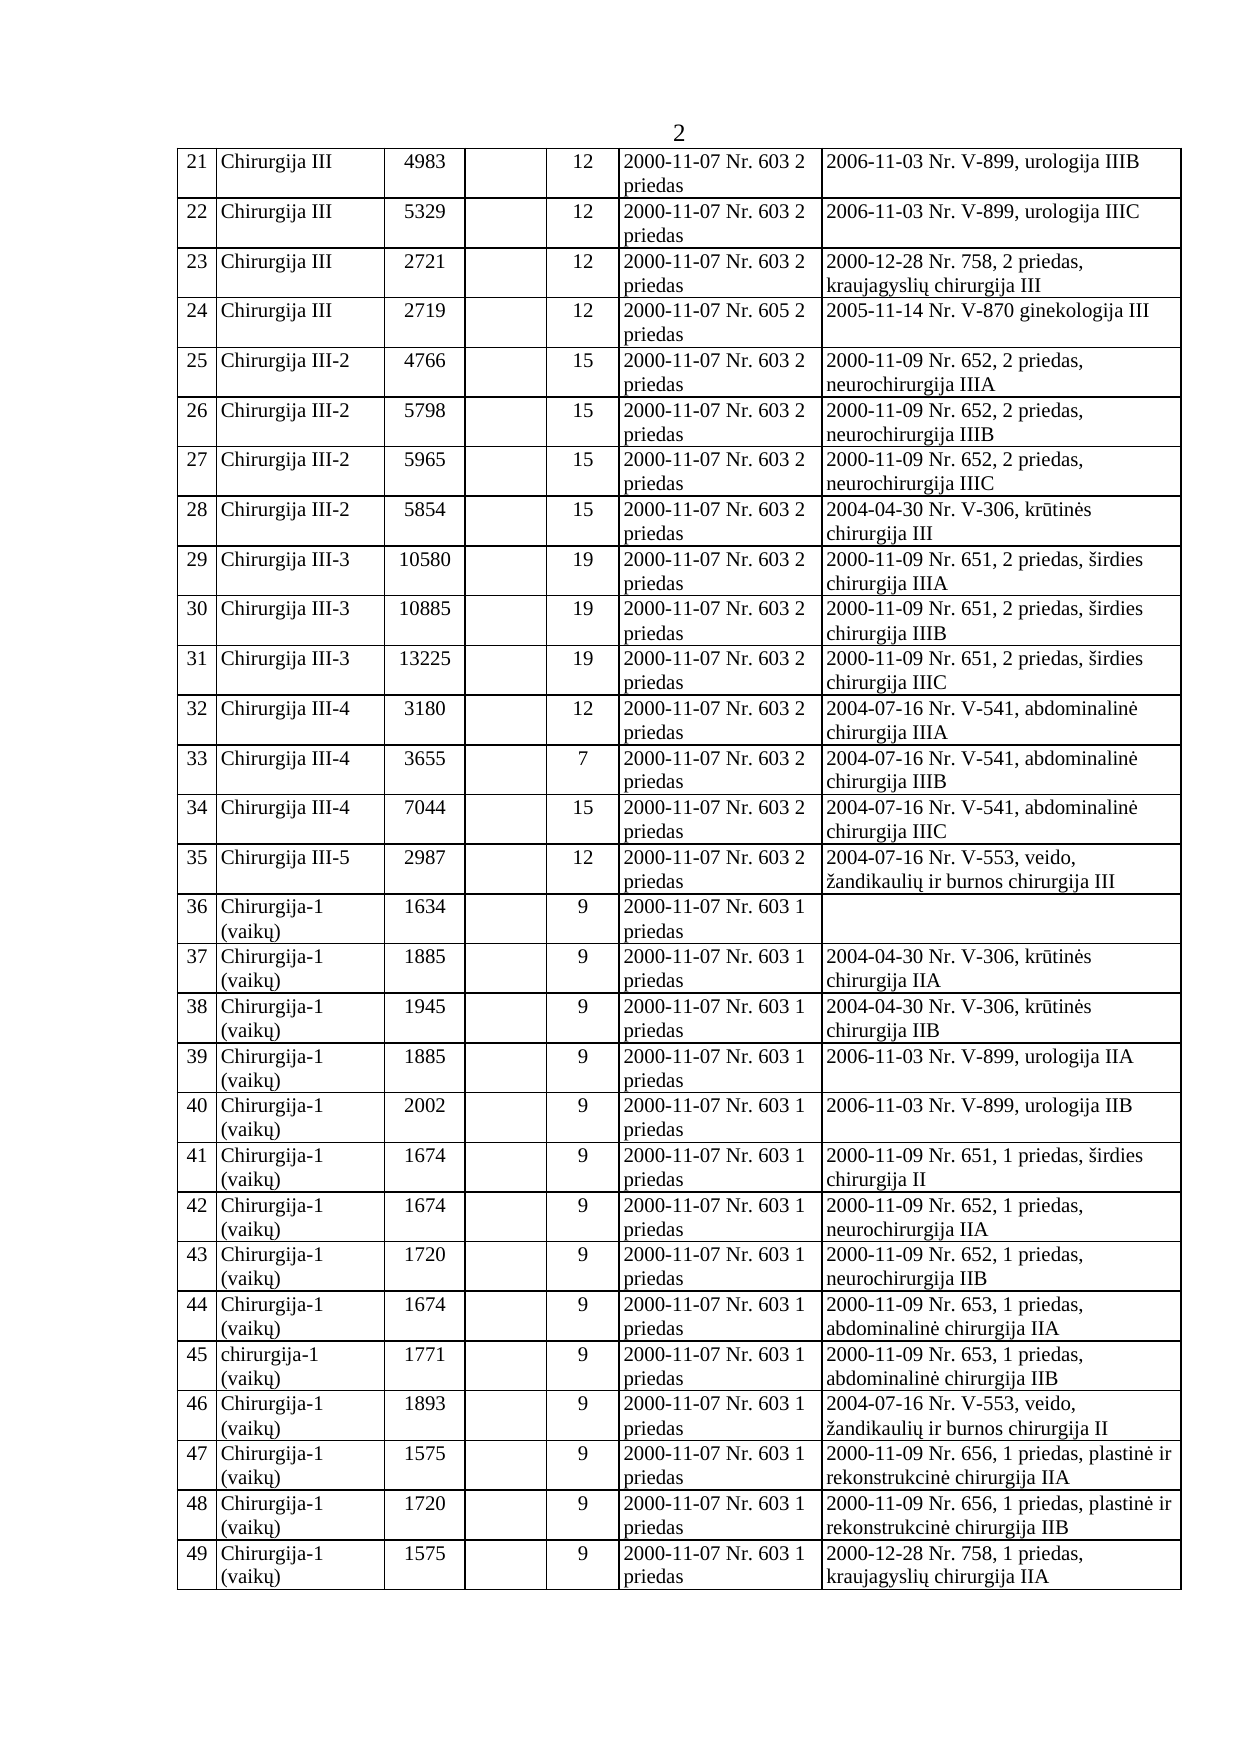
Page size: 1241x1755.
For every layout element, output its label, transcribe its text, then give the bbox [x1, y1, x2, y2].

table_cell 9 [547, 1292, 618, 1340]
table_cell [466, 1292, 546, 1340]
table_cell Chirurgija III [217, 149, 384, 197]
table_cell 38 [178, 994, 216, 1042]
table_cell Chirurgija III-2 [217, 398, 384, 446]
table_cell 19 [547, 596, 618, 644]
table_cell 21 [178, 149, 216, 197]
table_cell [466, 696, 546, 744]
table_cell 41 [178, 1143, 216, 1191]
table_cell 39 [178, 1044, 216, 1092]
table_cell Chirurgija III [217, 249, 384, 297]
table_cell 2006-11-03 Nr. V-899, urologija IIA [823, 1044, 1180, 1092]
table_cell 2721 [385, 249, 464, 297]
table_cell 33 [178, 746, 216, 793]
table_cell [466, 447, 546, 495]
table_cell 15 [547, 348, 618, 396]
table_cell Chirurgija III-4 [217, 696, 384, 744]
table_cell 3180 [385, 696, 464, 744]
table_cell 32 [178, 696, 216, 744]
table_cell 12 [547, 845, 618, 893]
table_cell [466, 1342, 546, 1390]
table_cell 12 [547, 696, 618, 744]
table_cell 47 [178, 1441, 216, 1489]
table_cell 48 [178, 1491, 216, 1539]
table_cell [466, 845, 546, 893]
table_cell [466, 596, 546, 644]
table_cell Chirurgija III-3 [217, 646, 384, 694]
table_cell Chirurgija III [217, 199, 384, 247]
table_cell [466, 1143, 546, 1191]
table_cell [466, 398, 546, 446]
table_cell 31 [178, 646, 216, 694]
table_cell 5965 [385, 447, 464, 495]
table_cell 4766 [385, 348, 464, 396]
table_cell 12 [547, 149, 618, 197]
table_cell 49 [178, 1541, 216, 1588]
table_cell 2002 [385, 1093, 464, 1141]
table_cell [466, 249, 546, 297]
table_cell 19 [547, 547, 618, 595]
table_cell 12 [547, 199, 618, 247]
table_cell 1575 [385, 1441, 464, 1489]
table_cell 2006-11-03 Nr. V-899, urologija IIIB [823, 149, 1180, 197]
table_cell 12 [547, 298, 618, 346]
table_cell 9 [547, 1391, 618, 1439]
table_cell 2005-11-14 Nr. V-870 ginekologija III [823, 298, 1180, 346]
table_cell 7 [547, 746, 618, 793]
table_cell [466, 1093, 546, 1141]
table_cell 30 [178, 596, 216, 644]
table_cell Chirurgija III-2 [217, 447, 384, 495]
table_cell 34 [178, 795, 216, 843]
table_cell 43 [178, 1242, 216, 1290]
table_cell 5854 [385, 497, 464, 545]
table_cell 2006-11-03 Nr. V-899, urologija IIB [823, 1093, 1180, 1141]
table_cell 29 [178, 547, 216, 595]
table_cell [466, 746, 546, 793]
table_cell 7044 [385, 795, 464, 843]
table_cell Chirurgija III-3 [217, 547, 384, 595]
table_cell 9 [547, 1491, 618, 1539]
table_cell 3655 [385, 746, 464, 793]
table_cell Chirurgija III [217, 298, 384, 346]
table_cell 46 [178, 1391, 216, 1439]
table_cell 4983 [385, 149, 464, 197]
table_cell 35 [178, 845, 216, 893]
table_cell [466, 1541, 546, 1588]
table_cell 1945 [385, 994, 464, 1042]
table_cell Chirurgija III-4 [217, 746, 384, 793]
table_cell [466, 795, 546, 843]
table_cell 10885 [385, 596, 464, 644]
table_cell 1720 [385, 1242, 464, 1290]
table_cell [466, 994, 546, 1042]
table_cell 1771 [385, 1342, 464, 1390]
table_cell 2006-11-03 Nr. V-899, urologija IIIC [823, 199, 1180, 247]
table_cell [466, 1441, 546, 1489]
table_cell [466, 199, 546, 247]
table_cell [466, 298, 546, 346]
table_cell 9 [547, 1193, 618, 1241]
table_cell 40 [178, 1093, 216, 1141]
table_cell 15 [547, 795, 618, 843]
table_cell 9 [547, 994, 618, 1042]
table_cell 2719 [385, 298, 464, 346]
table_cell 1634 [385, 895, 464, 943]
table_cell 9 [547, 1242, 618, 1290]
table_cell 1885 [385, 1044, 464, 1092]
table_cell [823, 895, 1180, 943]
table_cell [466, 547, 546, 595]
table_cell 9 [547, 1143, 618, 1191]
table_cell 36 [178, 895, 216, 943]
table_cell 37 [178, 944, 216, 992]
table_cell 26 [178, 398, 216, 446]
table_cell [466, 895, 546, 943]
table_cell 19 [547, 646, 618, 694]
table_cell 9 [547, 1093, 618, 1141]
table_cell 13225 [385, 646, 464, 694]
table_cell [466, 1193, 546, 1241]
table_cell 9 [547, 944, 618, 992]
table_cell [466, 944, 546, 992]
table_cell 28 [178, 497, 216, 545]
table_cell 1720 [385, 1491, 464, 1539]
table_cell [466, 1242, 546, 1290]
table_cell Chirurgija III-5 [217, 845, 384, 893]
table_cell 15 [547, 398, 618, 446]
table_cell Chirurgija III-2 [217, 348, 384, 396]
table_cell [466, 646, 546, 694]
table_cell 1885 [385, 944, 464, 992]
table_cell 9 [547, 895, 618, 943]
table_cell Chirurgija III-4 [217, 795, 384, 843]
table_cell 1674 [385, 1292, 464, 1340]
table_cell 5798 [385, 398, 464, 446]
table_cell 1674 [385, 1193, 464, 1241]
table_cell [466, 1491, 546, 1539]
table_cell 2987 [385, 845, 464, 893]
table_cell 45 [178, 1342, 216, 1390]
table_cell 9 [547, 1342, 618, 1390]
table_cell 15 [547, 447, 618, 495]
table_cell 9 [547, 1541, 618, 1588]
table_cell 9 [547, 1441, 618, 1489]
table_cell 44 [178, 1292, 216, 1340]
table_cell Chirurgija III-2 [217, 497, 384, 545]
table_cell 24 [178, 298, 216, 346]
table_cell 12 [547, 249, 618, 297]
table_cell 10580 [385, 547, 464, 595]
table_cell 42 [178, 1193, 216, 1241]
table_cell 1893 [385, 1391, 464, 1439]
table_cell 23 [178, 249, 216, 297]
table_cell 1575 [385, 1541, 464, 1588]
table_cell 5329 [385, 199, 464, 247]
table_cell [466, 348, 546, 396]
table_cell [466, 1391, 546, 1439]
table_cell 22 [178, 199, 216, 247]
table_cell 1674 [385, 1143, 464, 1191]
table_cell [466, 1044, 546, 1092]
table_cell [466, 149, 546, 197]
table_cell Chirurgija III-3 [217, 596, 384, 644]
table_cell 15 [547, 497, 618, 545]
table_cell 27 [178, 447, 216, 495]
table_cell 9 [547, 1044, 618, 1092]
table_cell [466, 497, 546, 545]
table_cell 25 [178, 348, 216, 396]
